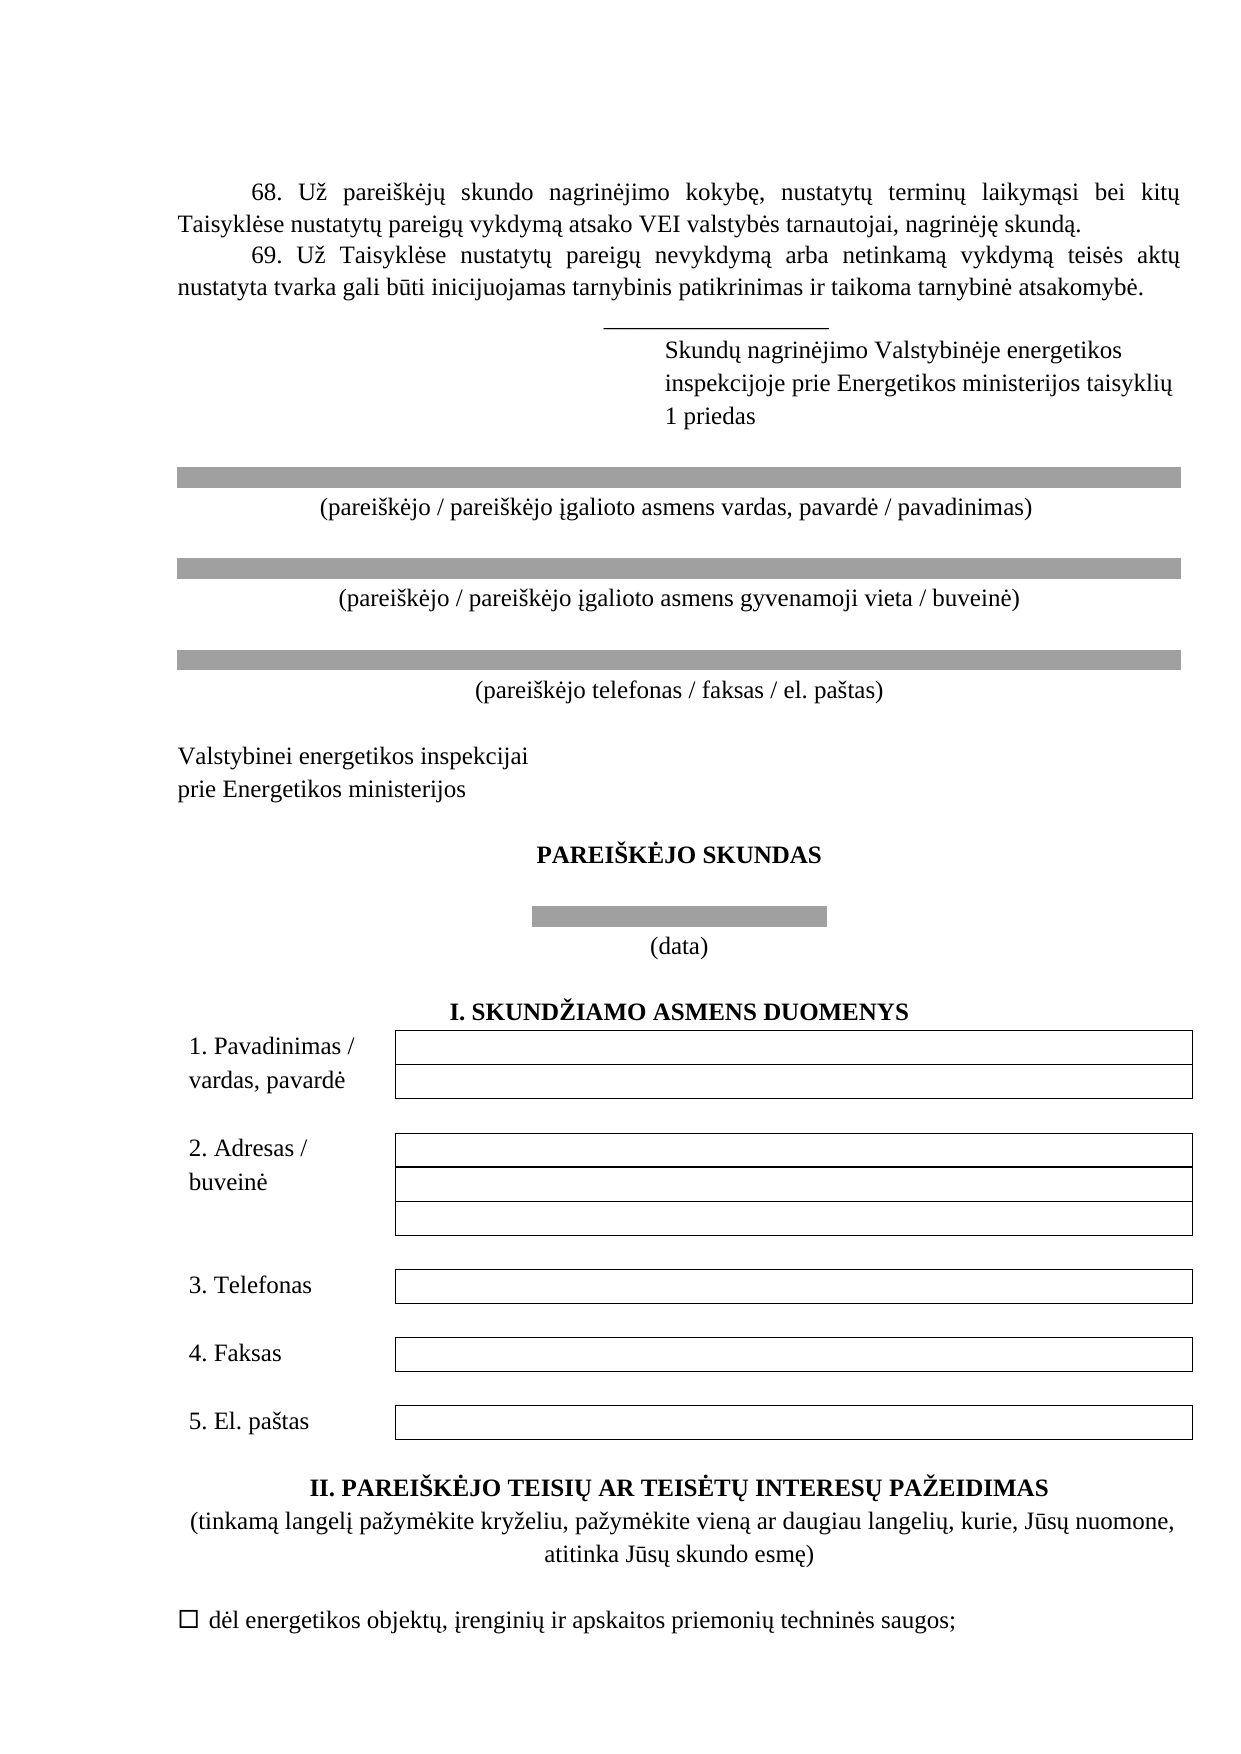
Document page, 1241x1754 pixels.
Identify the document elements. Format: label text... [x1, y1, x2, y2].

table_header 1. Pavadinimas / [177, 1030, 395, 1064]
table_header 5. El. paštas [177, 1405, 395, 1439]
text __________________ [177, 303, 1181, 332]
text  dėl energetikos objektų, įrenginių ir apskaitos priemonių techninės saugos; [177, 1605, 1181, 1634]
text 69. Už Taisyklėse nustatytų pareigų nevykdymą arba netinkamą vykdymą teisės aktų nustatyta tvarka gali būti inicijuojamas tarnybinis patikrinimas ir taikoma tarnybinė atsakomybė. [177, 240, 1181, 301]
table_cell [396, 1065, 1192, 1098]
text (pareiškėjo / pareiškėjo įgalioto asmens vardas, pavardė / pavadinimas) [177, 492, 1181, 521]
text (pareiškėjo telefonas / faksas / el. paštas) [177, 675, 1181, 703]
text II. PAREIŠKĖJO TEISIŲ AR TEISĖTŲ INTERESŲ PAŽEIDIMAS [177, 1473, 1181, 1502]
text Skundų nagrinėjimo Valstybinėje energetikos [177, 335, 1181, 364]
table_cell [177, 1201, 395, 1234]
table_header [396, 1031, 1192, 1064]
text I. SKUNDŽIAMO ASMENS DUOMENYS [177, 997, 1181, 1026]
text 68. Už pareiškėjų skundo nagrinėjimo kokybę, nustatytų terminų laikymąsi bei kitų Taisyklėse nustatytų pareigų vykdymą atsako VEI valstybės tarnautojai, nagrinėję skundą. [177, 177, 1181, 237]
text (data) [177, 931, 1181, 960]
table_cell [396, 1202, 1192, 1234]
text (tinkamą langelį pažymėkite kryželiu, pažymėkite vieną ar daugiau langelių, kurie, Jūsų nuomone, atitinka Jūsų skundo esmę) [177, 1506, 1181, 1568]
table_header [396, 1406, 1192, 1439]
table_header 2. Adresas / [177, 1133, 395, 1166]
table_header 3. Telefonas [177, 1269, 395, 1303]
text prie Energetikos ministerijos [177, 774, 1181, 803]
table_header 4. Faksas [177, 1337, 395, 1371]
text 1 priedas [177, 401, 1181, 430]
text PAREIŠKĖJO SKUNDAS [177, 840, 1181, 869]
table_cell vardas, pavardė [177, 1064, 395, 1098]
text inspekcijoje prie Energetikos ministerijos taisyklių [177, 368, 1181, 397]
text (pareiškėjo / pareiškėjo įgalioto asmens gyvenamoji vieta / buveinė) [177, 583, 1181, 612]
table_header [396, 1270, 1192, 1303]
table_cell [396, 1168, 1192, 1201]
text Valstybinei energetikos inspekcijai [177, 741, 1181, 769]
table_header [396, 1338, 1192, 1371]
table_header [396, 1134, 1192, 1166]
table_cell buveinė [177, 1166, 395, 1201]
